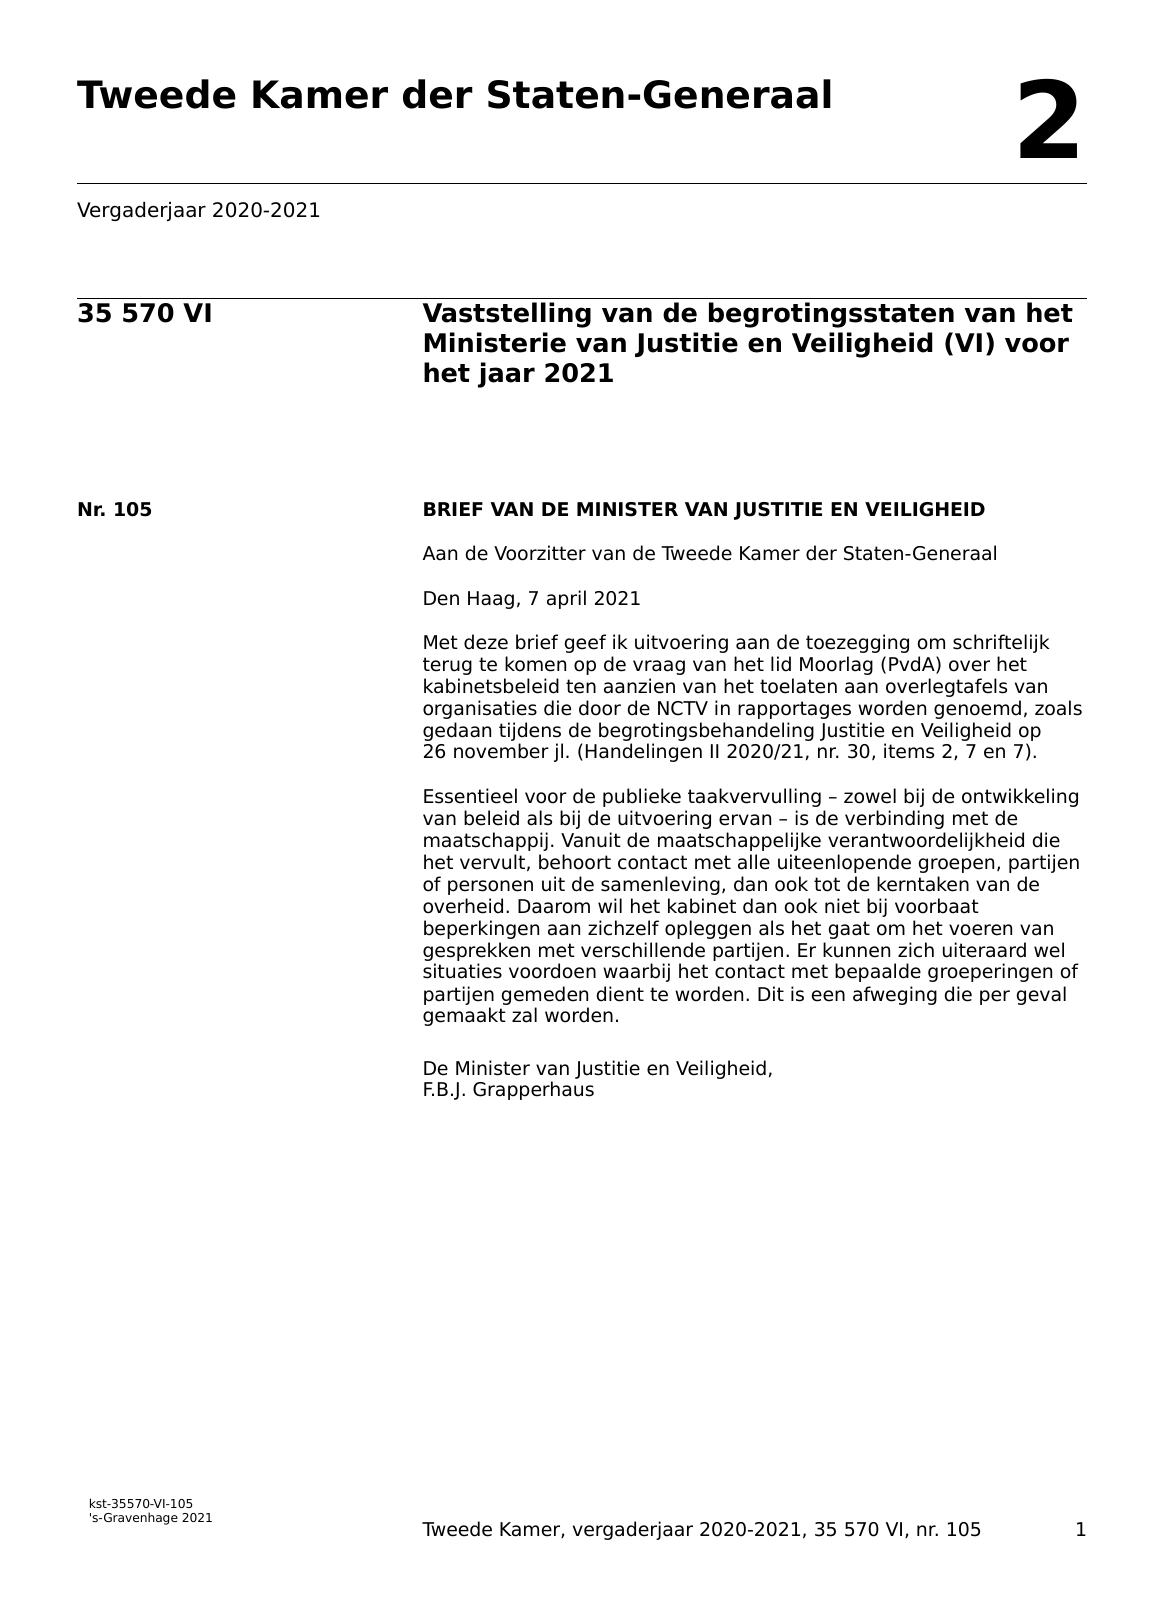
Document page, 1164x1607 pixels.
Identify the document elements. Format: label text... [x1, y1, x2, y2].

text Aan de Voorzitter van de Tweede Kamer der Staten-Generaal [422, 543, 1087, 565]
table_header 2 [886, 59, 1087, 183]
text Met deze brief geef ik uitvoering aan de toezegging om schriftelijk terug te komen op de vraag van het lid Moorlag (PvdA) over het kabinetsbeleid ten aanzien van het toelaten aan overlegtafels van organisaties die door de NCTV in rapportages worden genoemd, zoals gedaan tijdens de begrotingsbehandeling Justitie en Veiligheid op 26 november jl. (Handelingen II 2020/21, nr. 30, items 2, 7 en 7). [422, 632, 1087, 763]
text De Minister van Justitie en Veiligheid, F.B.J. Grapperhaus [422, 1057, 1087, 1101]
text 's-Gravenhage 2021 [88, 1511, 323, 1525]
table_header Tweede Kamer der Staten-Generaal [77, 59, 886, 183]
subtitle Nr. 105 BRIEF VAN DE MINISTER VAN JUSTITIE EN VEILIGHEID [77, 499, 1087, 521]
text Den Haag, 7 april 2021 [422, 587, 1087, 609]
text kst-35570-VI-105 [88, 1497, 323, 1511]
text Essentieel voor de publieke taakvervulling – zowel bij de ontwikkeling van beleid als bij de uitvoering ervan – is de verbinding met de maatschappij. Vanuit de maatschappelijke verantwoordelijkheid die het vervult, behoort contact met alle uiteenlopende groepen, partijen of personen uit de samenleving, dan ook tot de kerntaken van de overheid. Daarom wil het kabinet dan ook niet bij voorbaat beperkingen aan zichzelf opleggen als het gaat om het voeren van gesprekken met verschillende partijen. Er kunnen zich uiteraard wel situaties voordoen waarbij het contact met bepaalde groeperingen of partijen gemeden dient te worden. Dit is een afweging die per geval gemaakt zal worden. [422, 786, 1087, 1027]
table_cell Vergaderjaar 2020-2021 [77, 184, 1087, 298]
subtitle 35 570 VI Vaststelling van de begrotingsstaten van het Ministerie van Justitie en Veiligheid (VI) voor het jaar 2021 [77, 299, 1087, 388]
